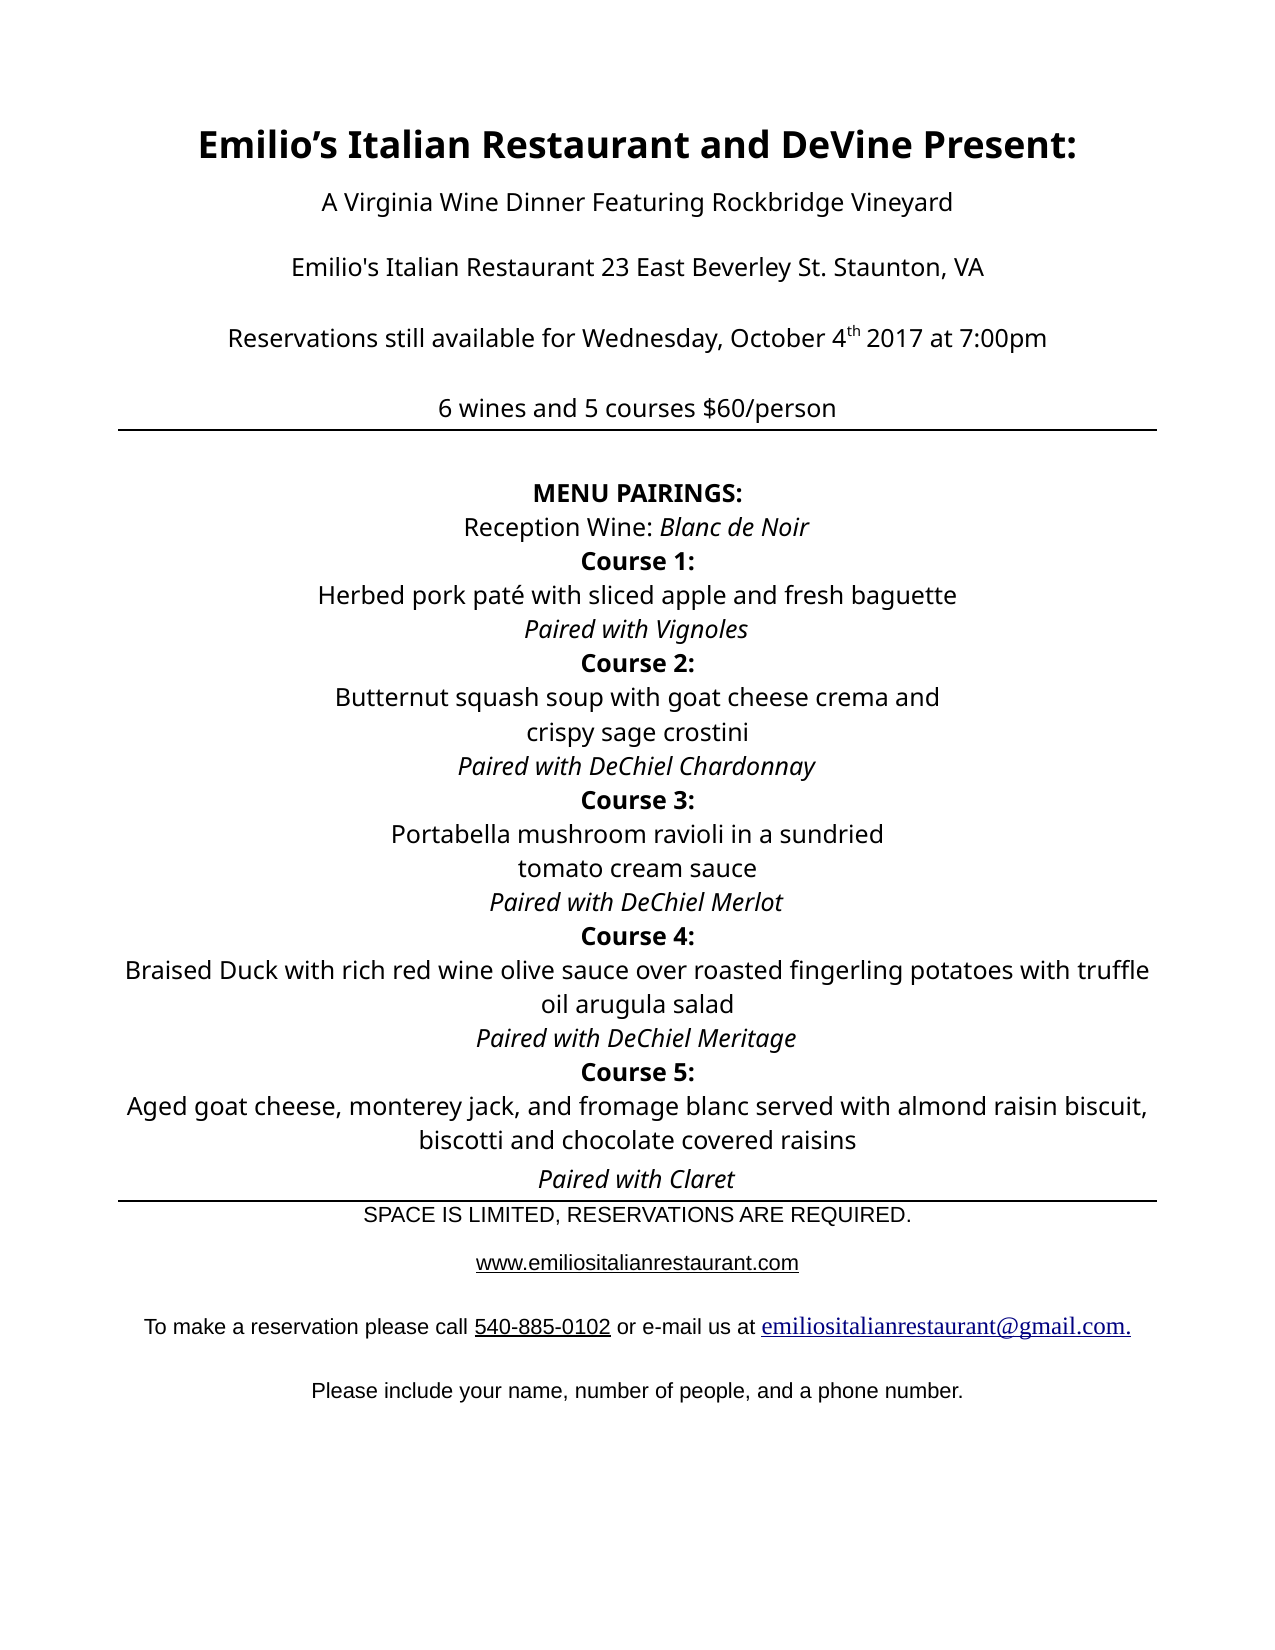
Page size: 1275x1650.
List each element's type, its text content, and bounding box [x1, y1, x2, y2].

text MENU PAIRINGS: [118, 476, 1157, 510]
text Reception Wine: Blanc de Noir [118, 510, 1157, 544]
text A Virginia Wine Dinner Featuring Rockbridge Vineyard [118, 185, 1157, 219]
text Please include your name, number of people, and a phone number. [118, 1371, 1157, 1404]
text Course 3: [118, 782, 1157, 816]
text Braised Duck with rich red wine olive sauce over roasted fingerling potatoes with truffle oil arugula salad [118, 953, 1157, 1021]
text To make a reservation please call 540-885-0102 or e-mail us at emiliositalianrestaurant@gmail.com. [118, 1307, 1157, 1339]
text Reservations still available for Wednesday, October 4th 2017 at 7:00pm [118, 315, 1157, 355]
text Portabella mushroom ravioli in a sundried tomato cream sauce [118, 816, 1157, 884]
text Butternut squash soup with goat cheese crema and crispy sage crostini [118, 680, 1157, 748]
text SPACE IS LIMITED, RESERVATIONS ARE REQUIRED. [118, 1202, 1157, 1227]
text Paired with DeChiel Merlot [118, 884, 1157, 918]
text Emilio's Italian Restaurant 23 East Beverley St. Staunton, VA [118, 250, 1157, 284]
text Aged goat cheese, monterey jack, and fromage blanc served with almond raisin biscuit, biscotti and chocolate covered raisins [118, 1089, 1157, 1157]
text Course 2: [118, 646, 1157, 680]
text www.emiliositalianrestaurant.com [118, 1243, 1157, 1276]
text Herbed pork paté with sliced apple and fresh baguette [118, 578, 1157, 612]
text Course 4: [118, 918, 1157, 953]
text Course 5: [118, 1055, 1157, 1089]
text Paired with Claret [118, 1157, 1157, 1200]
text Paired with Vignoles [118, 612, 1157, 646]
text 6 wines and 5 courses $60/person [118, 386, 1157, 429]
text Paired with DeChiel Meritage [118, 1021, 1157, 1055]
text Emilio’s Italian Restaurant and DeVine Present: [118, 118, 1157, 169]
text Paired with DeChiel Chardonnay [118, 748, 1157, 782]
text Course 1: [118, 544, 1157, 578]
